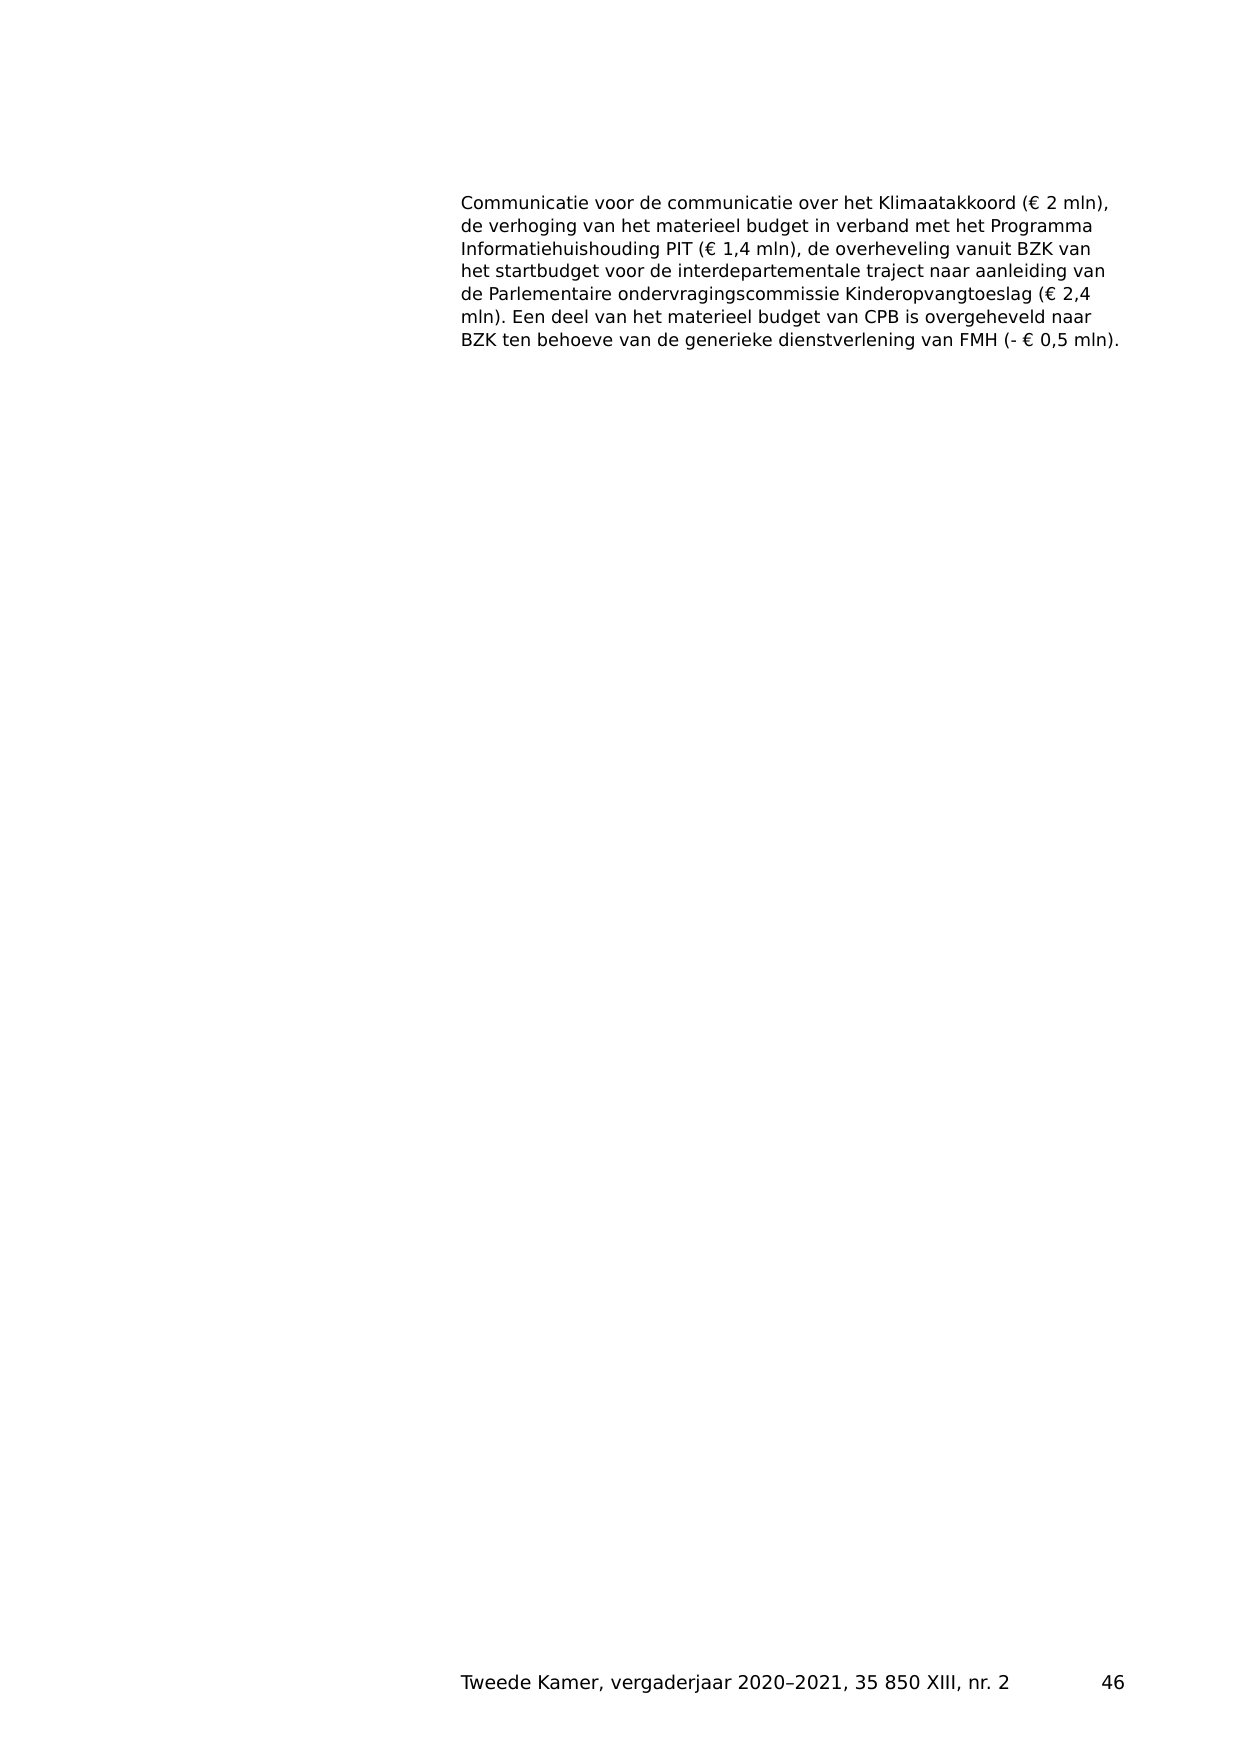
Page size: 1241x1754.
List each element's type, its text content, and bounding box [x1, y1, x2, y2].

text Communicatie voor de communicatie over het Klimaatakkoord (€ 2 mln), de verhoging van het materieel budget in verband met het Programma Informatiehuishouding PIT (€ 1,4 mln), de overheveling vanuit BZK van het startbudget voor de interdepartementale traject naar aanleiding van de Parlementaire ondervragingscommissie Kinderopvangtoeslag (€ 2,4 mln). Een deel van het materieel budget van CPB is overgeheveld naar BZK ten behoeve van de generieke dienstverlening van FMH (- € 0,5 mln). [461, 191, 1125, 351]
